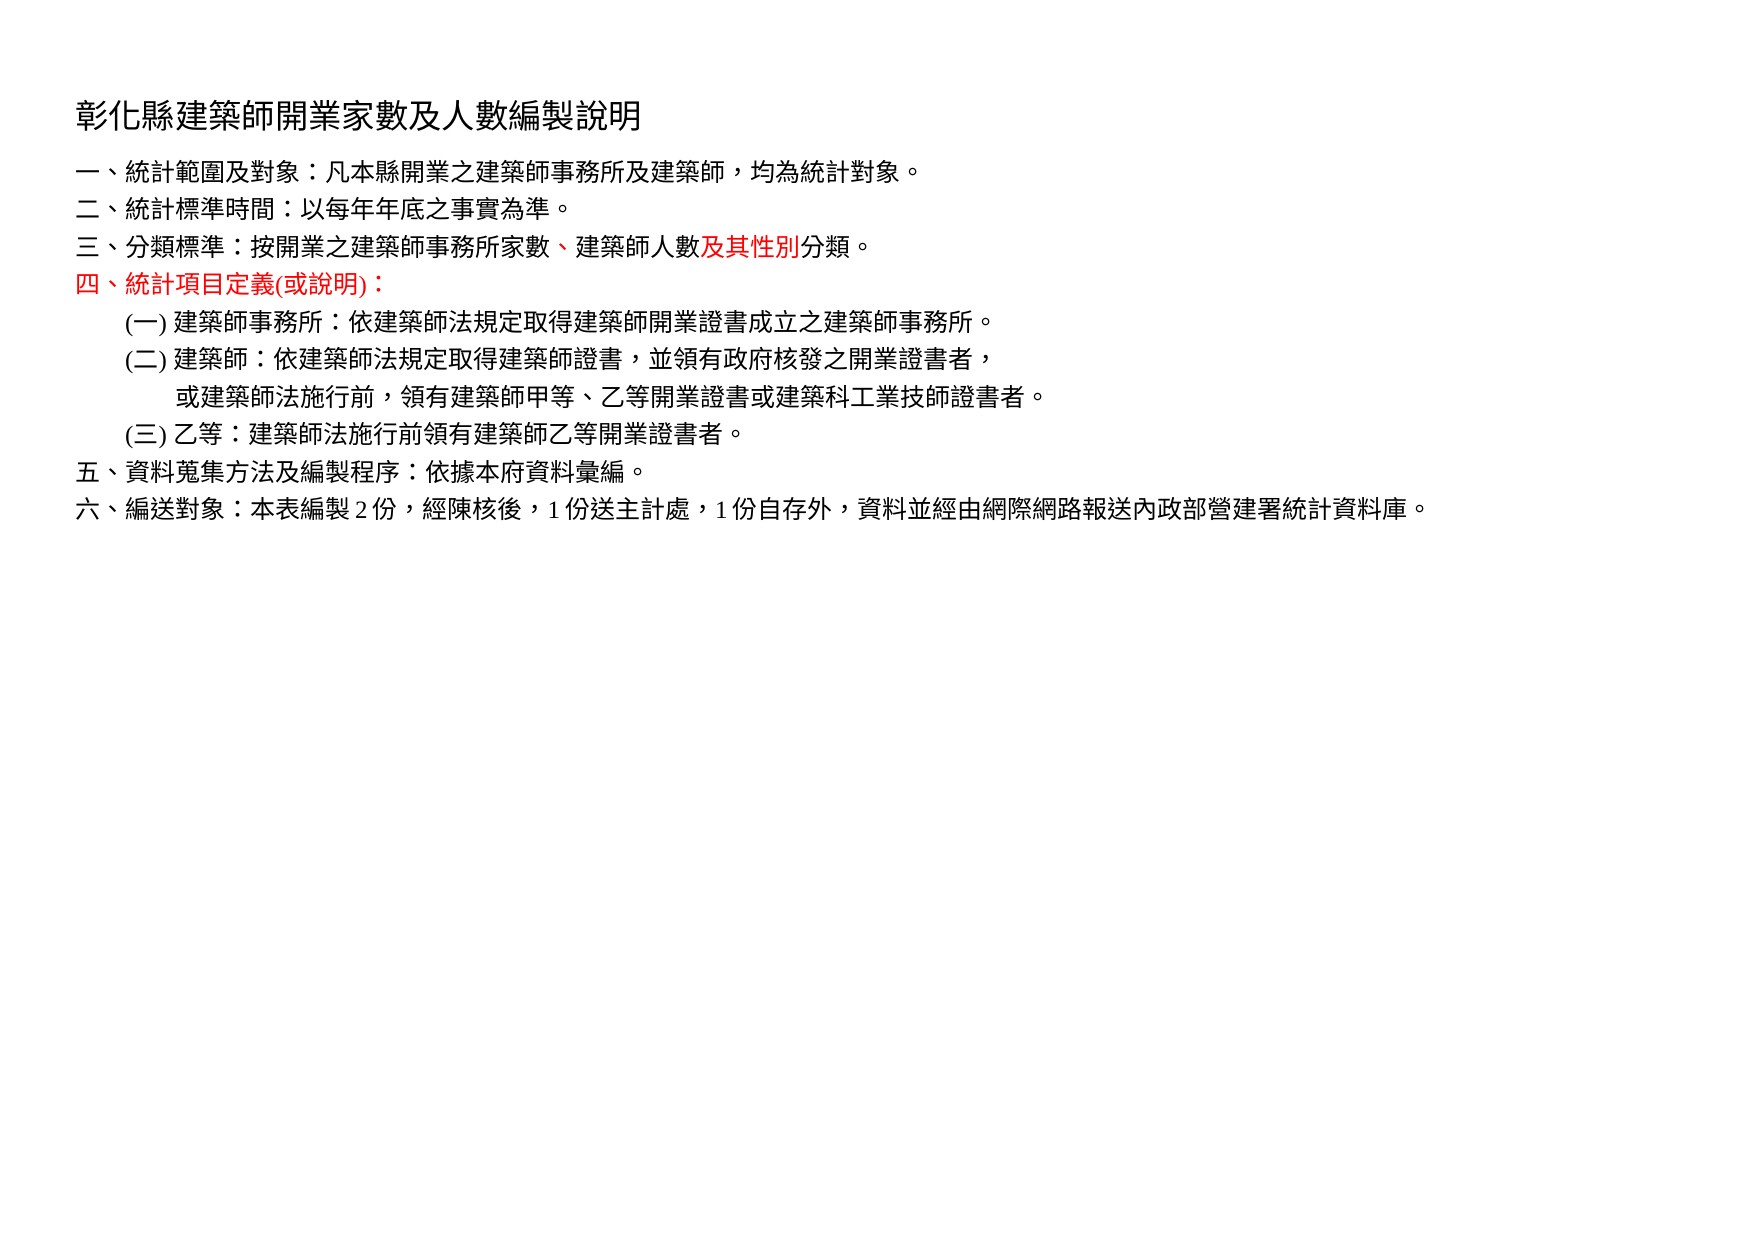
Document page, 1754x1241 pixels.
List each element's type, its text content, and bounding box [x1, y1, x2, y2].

text (一) 建築師事務所：依建築師法規定取得建築師開業證書成立之建築師事務所。 [75, 301, 1679, 339]
text (三) 乙等：建築師法施行前領有建築師乙等開業證書者。 [75, 414, 1679, 451]
text 五、資料蒐集方法及編製程序：依據本府資料彙編。 [75, 451, 1679, 489]
text 四、統計項目定義(或說明)： [75, 264, 1679, 301]
text 彰化縣建築師開業家數及人數編製說明 [75, 76, 1679, 151]
text 或建築師法施行前，領有建築師甲等、乙等開業證書或建築科工業技師證書者。 [75, 376, 1679, 414]
text 一、統計範圍及對象：凡本縣開業之建築師事務所及建築師，均為統計對象。 [75, 151, 1679, 189]
text (二) 建築師：依建築師法規定取得建築師證書，並領有政府核發之開業證書者， [75, 339, 1679, 376]
text 二、統計標準時間：以每年年底之事實為準。 [75, 189, 1679, 226]
text 三、分類標準：按開業之建築師事務所家數、建築師人數及其性別分類。 [75, 226, 1679, 264]
text 六、編送對象：本表編製2份，經陳核後，1份送主計處，1份自存外，資料並經由網際網路報送內政部營建署統計資料庫。 [75, 489, 1679, 526]
